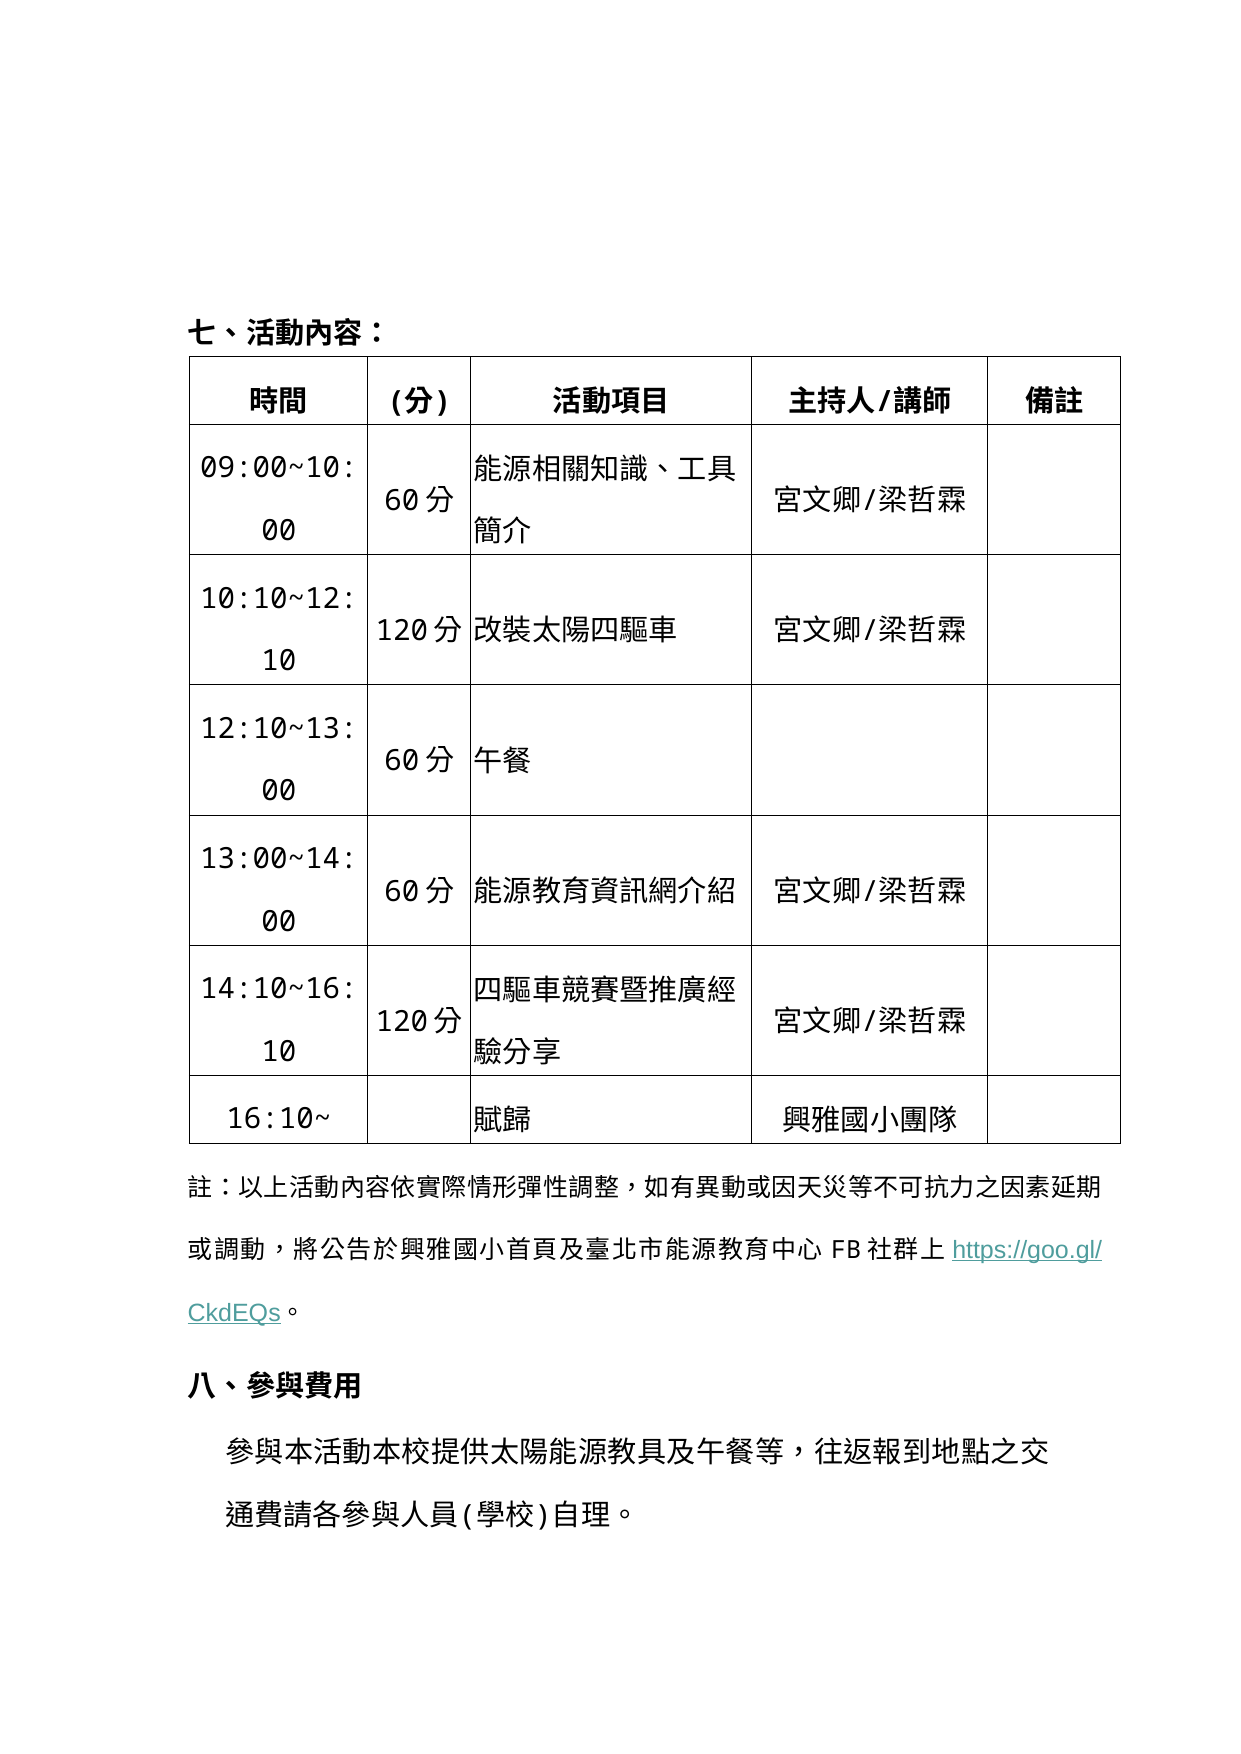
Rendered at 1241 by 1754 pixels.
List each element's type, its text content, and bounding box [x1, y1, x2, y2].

table_cell [988, 946, 1120, 1075]
table_cell [988, 555, 1120, 684]
table_cell 興雅國小團隊 [752, 1076, 987, 1143]
table_header 備註 [988, 357, 1120, 424]
text 參與本活動本校提供太陽能源教具及午餐等，往返報到地點之交通費請各參與人員(學校)自理。 [225, 1408, 1053, 1533]
table_cell 60分 [368, 816, 470, 945]
table_cell [988, 816, 1120, 945]
table_cell 能源相關知識、工具簡介 [471, 425, 751, 554]
table_cell 120分 [368, 946, 470, 1075]
table_cell [752, 685, 987, 814]
table_cell 能源教育資訊網介紹 [471, 816, 751, 945]
table_cell 12:10~13:00 [190, 685, 367, 814]
table_cell 60分 [368, 685, 470, 814]
table_cell [988, 685, 1120, 814]
table_cell 16:10~ [190, 1076, 367, 1143]
table_cell [988, 1076, 1120, 1143]
table_cell 14:10~16:10 [190, 946, 367, 1075]
table_cell 09:00~10:00 [190, 425, 367, 554]
table_cell 四驅車競賽暨推廣經驗分享 [471, 946, 751, 1075]
table_cell 120分 [368, 555, 470, 684]
table_cell 午餐 [471, 685, 751, 814]
text 八、參與費用 [187, 1342, 1053, 1404]
table_cell 宮文卿/梁哲霖 [752, 816, 987, 945]
table_cell 改裝太陽四驅車 [471, 555, 751, 684]
table_cell 13:00~14:00 [190, 816, 367, 945]
table_cell 賦歸 [471, 1076, 751, 1143]
table_cell 宮文卿/梁哲霖 [752, 555, 987, 684]
table_cell 60分 [368, 425, 470, 554]
table_cell 宮文卿/梁哲霖 [752, 425, 987, 554]
table_header 時間 [190, 357, 367, 424]
table_header (分) [368, 357, 470, 424]
table_header 主持人/講師 [752, 357, 987, 424]
text 七、活動內容： [187, 289, 1053, 352]
text 註：以上活動內容依實際情形彈性調整，如有異動或因天災等不可抗力之因素延期或調動，將公告於興雅國小首頁及臺北市能源教育中心FB社群上https://goo.gl/CkdEQs。 [187, 1144, 1102, 1331]
table_cell 10:10~12:10 [190, 555, 367, 684]
table_cell 宮文卿/梁哲霖 [752, 946, 987, 1075]
table_header 活動項目 [471, 357, 751, 424]
table_cell [368, 1076, 470, 1143]
table_cell [988, 425, 1120, 554]
